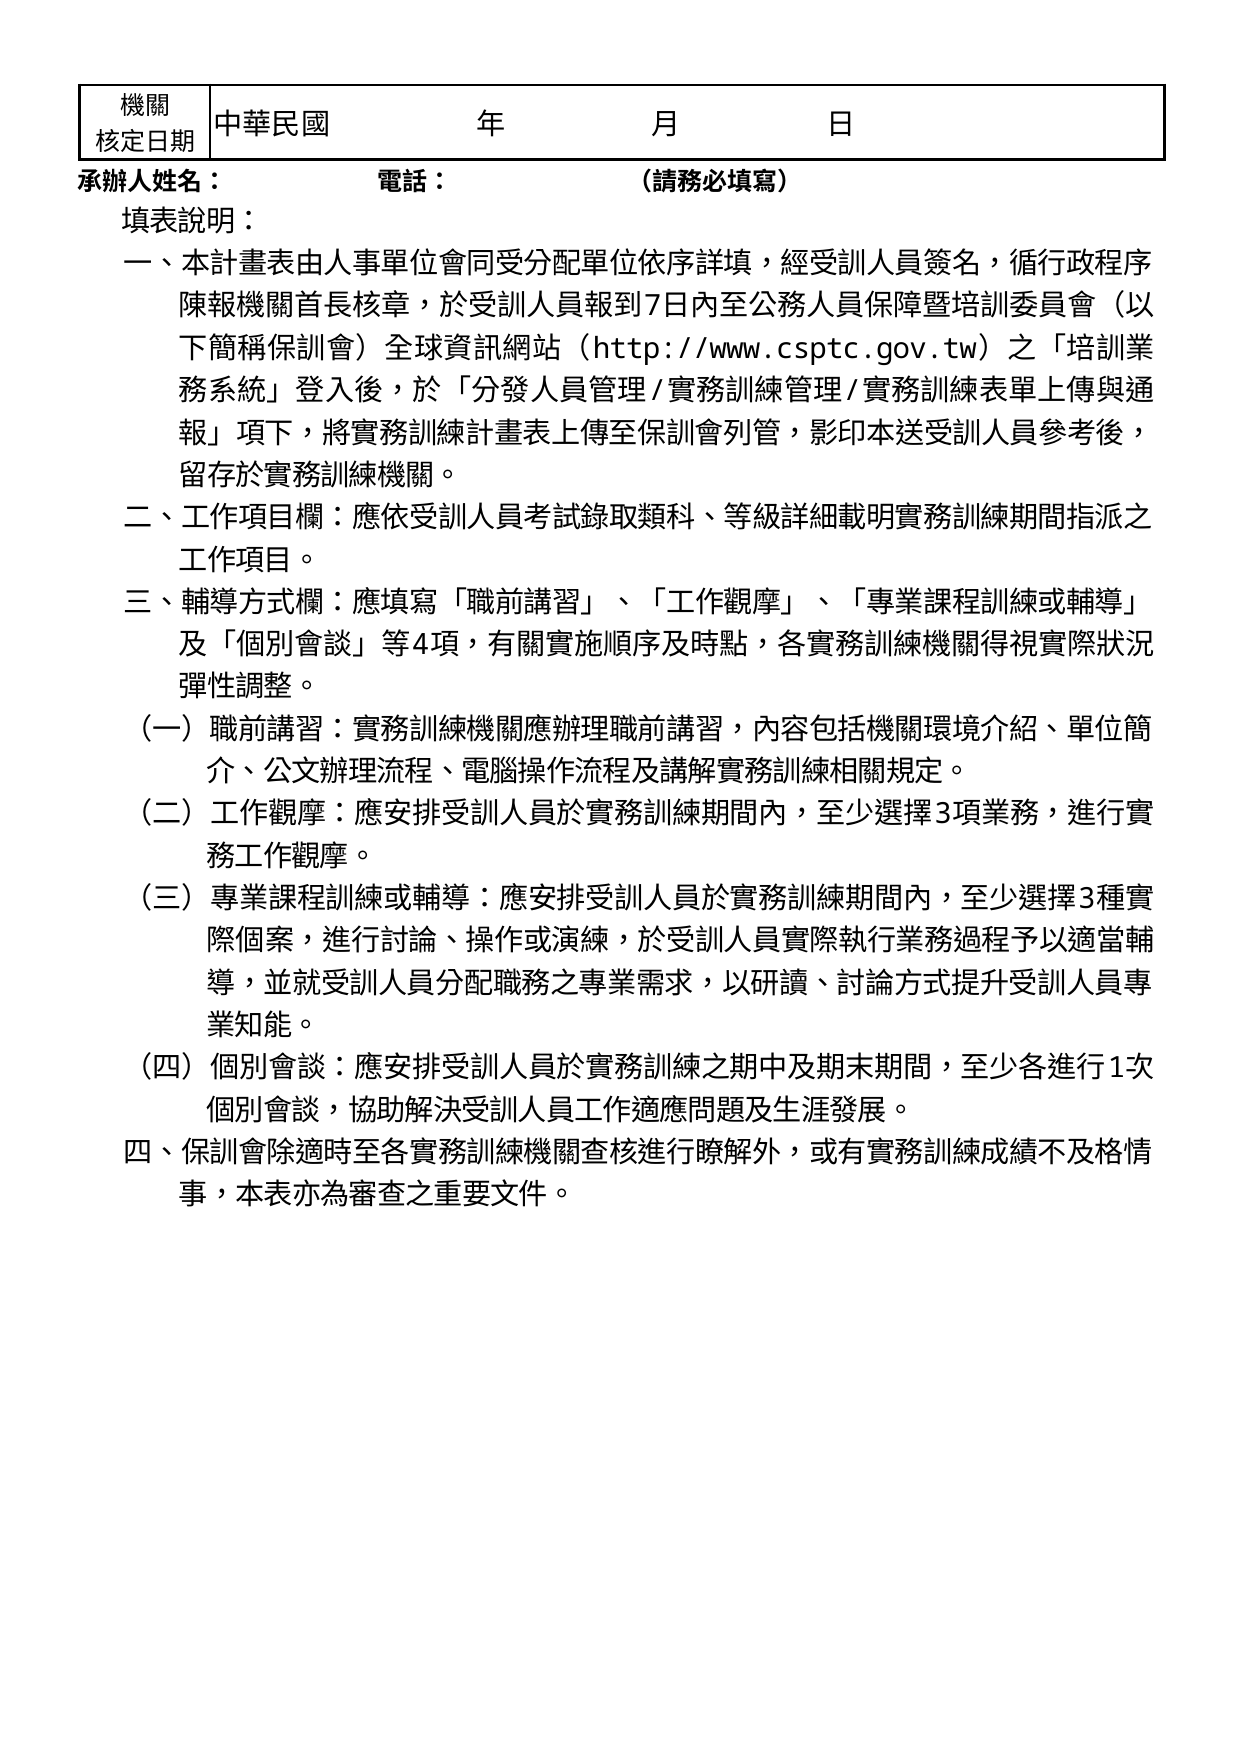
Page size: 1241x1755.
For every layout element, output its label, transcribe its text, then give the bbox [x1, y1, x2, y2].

table_cell 中華民國 年 月 日 [211, 86, 1163, 158]
text 三、輔導方式欄：應填寫「職前講習」、「工作觀摩」、「專業課程訓練或輔導」及「個別會談」等4項，有關實施順序及時點，各實務訓練機關得視實際狀況彈性調整。 [124, 578, 1155, 705]
table_cell 機關 核定日期 [81, 86, 209, 158]
text （四）個別會談：應安排受訓人員於實務訓練之期中及期末期間，至少各進行1次個別會談，協助解決受訓人員工作適應問題及生涯發展。 [124, 1044, 1155, 1128]
text 二、工作項目欄：應依受訓人員考試錄取類科、等級詳細載明實務訓練期間指派之工作項目。 [124, 494, 1155, 578]
text （三）專業課程訓練或輔導：應安排受訓人員於實務訓練期間內，至少選擇3種實際個案，進行討論、操作或演練，於受訓人員實際執行業務過程予以適當輔導，並就受訓人員分配職務之專業需求，以研讀、討論方式提升受訓人員專業知能。 [124, 874, 1155, 1044]
text （一）職前講習：實務訓練機關應辦理職前講習，內容包括機關環境介紹、單位簡介、公文辦理流程、電腦操作流程及講解實務訓練相關規定。 [124, 705, 1155, 790]
text 一、本計畫表由人事單位會同受分配單位依序詳填，經受訓人員簽名，循行政程序陳報機關首長核章，於受訓人員報到7日內至公務人員保障暨培訓委員會（以下簡稱保訓會）全球資訊網站（http://www.csptc.gov.tw）之「培訓業務系統」登入後，於「分發人員管理/實務訓練管理/實務訓練表單上傳與通報」項下，將實務訓練計畫表上傳至保訓會列管，影印本送受訓人員參考後，留存於實務訓練機關。 [124, 240, 1155, 494]
text 填表說明： [77, 197, 1104, 240]
text （二）工作觀摩：應安排受訓人員於實務訓練期間內，至少選擇3項業務，進行實務工作觀摩。 [124, 790, 1155, 874]
text 四、保訓會除適時至各實務訓練機關查核進行瞭解外，或有實務訓練成績不及格情事，本表亦為審查之重要文件。 [124, 1128, 1155, 1213]
text 承辦人姓名： 電話： （請務必填寫） [77, 161, 1104, 197]
